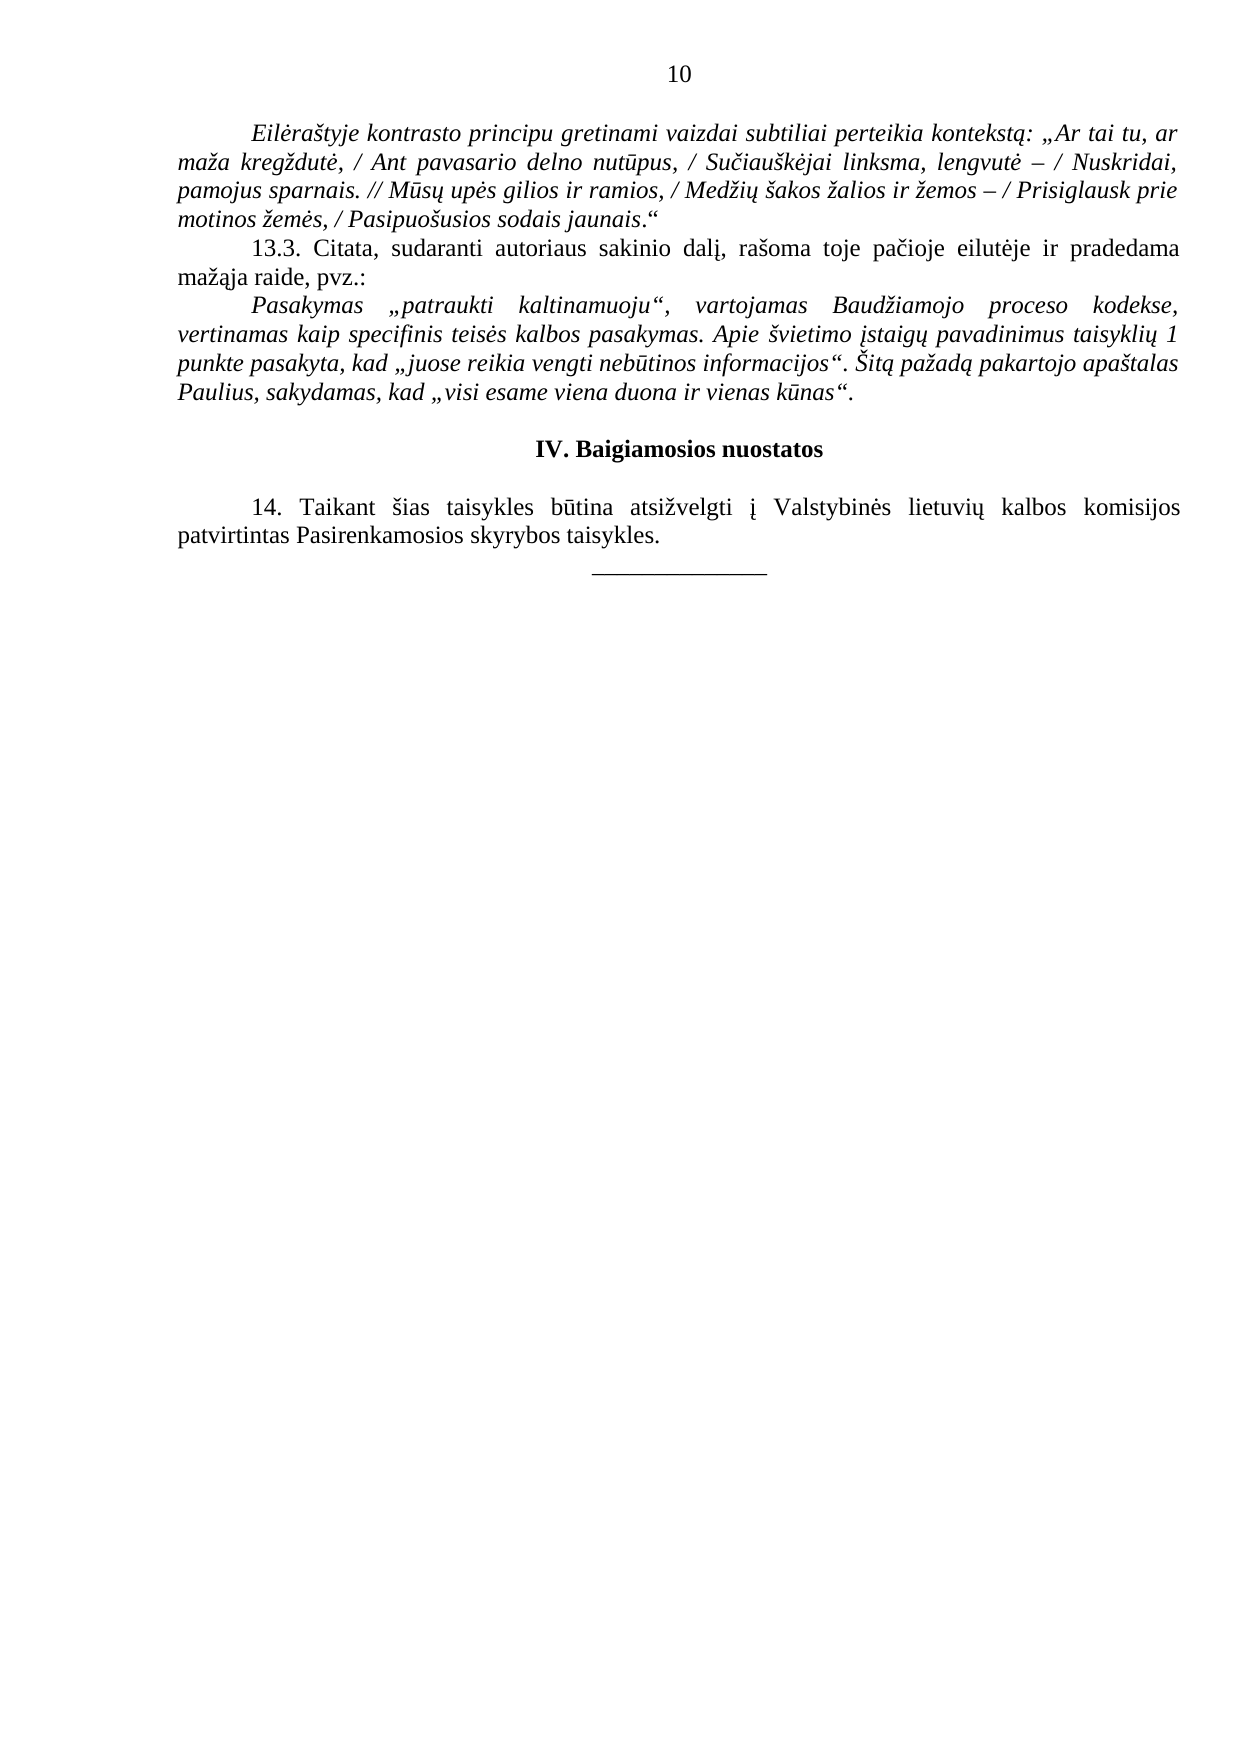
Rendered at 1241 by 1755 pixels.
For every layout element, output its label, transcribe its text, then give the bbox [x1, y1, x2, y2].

text ______________ [177, 549, 1181, 578]
text 13.3. Citata, sudaranti autoriaus sakinio dalį, rašoma toje pačioje eilutėje ir pradedama mažąja raide, pvz.: [177, 233, 1181, 291]
text Pasakymas „patraukti kaltinamuoju“, vartojamas Baudžiamojo proceso kodekse, vertinamas kaip specifinis teisės kalbos pasakymas. Apie švietimo įstaigų pavadinimus taisyklių 1 punkte pasakyta, kad „juose reikia vengti nebūtinos informacijos“. Šitą pažadą pakartojo apaštalas Paulius, sakydamas, kad „visi esame viena duona ir vienas kūnas“. [177, 291, 1181, 406]
text IV. Baigiamosios nuostatos [177, 434, 1181, 463]
text Eilėraštyje kontrasto principu gretinami vaizdai subtiliai perteikia kontekstą: „Ar tai tu, ar maža kregždutė, / Ant pavasario delno nutūpus, / Sučiauškėjai linksma, lengvutė – / Nuskridai, pamojus sparnais. // Mūsų upės gilios ir ramios, / Medžių šakos žalios ir žemos – / Prisiglausk prie motinos žemės, / Pasipuošusios sodais jaunais.“ [177, 118, 1181, 233]
text 14. Taikant šias taisykles būtina atsižvelgti į Valstybinės lietuvių kalbos komisijos patvirtintas Pasirenkamosios skyrybos taisykles. [177, 492, 1181, 549]
